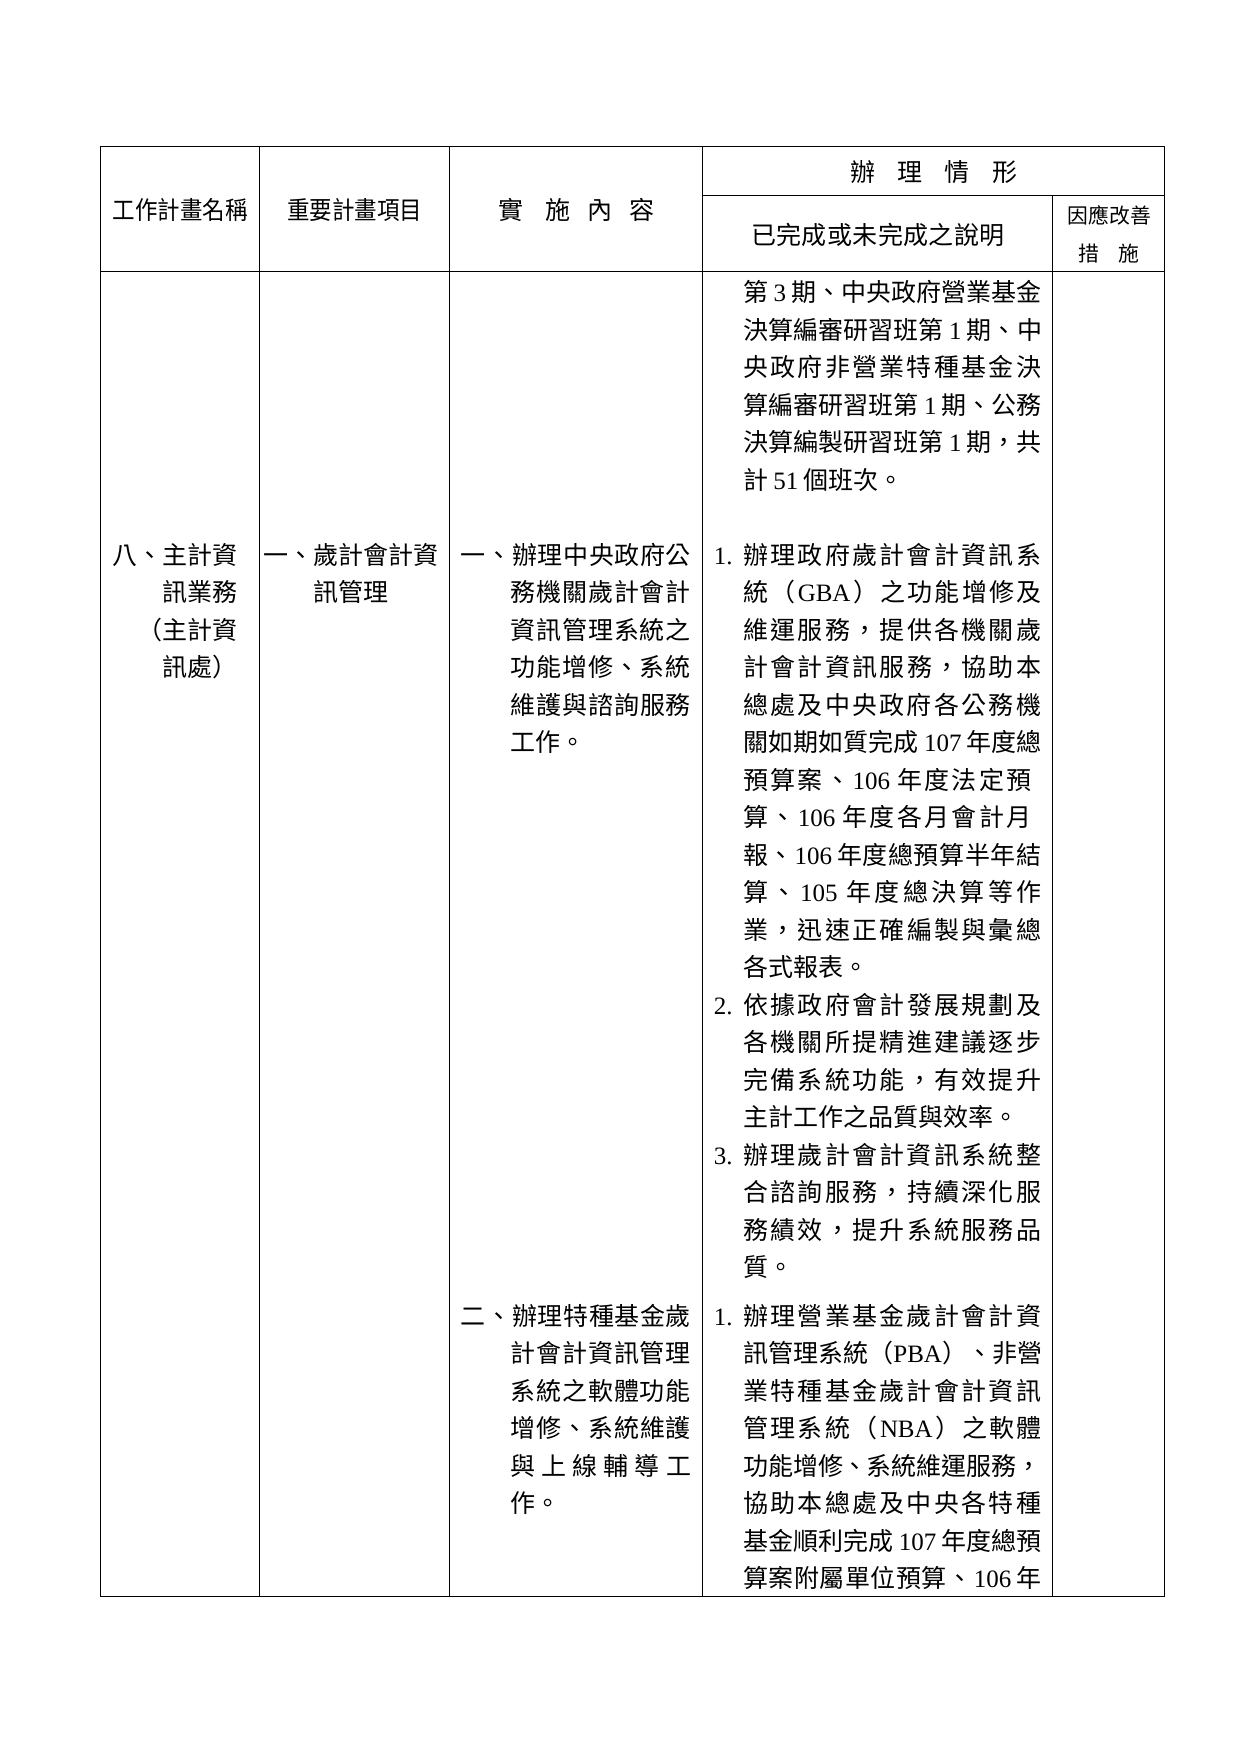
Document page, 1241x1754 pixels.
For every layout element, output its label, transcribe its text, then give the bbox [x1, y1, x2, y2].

table_cell 為加強管控施政風險，完成政府風險管理、內部控制及績效管理整合架構，逐步引導機關將風險管理與內部控制融入日常作業，以提升政府治理效能。 配合法規異動與實務運作流程等，據以檢修「主計業務內部控制共通性作業範例」，以及「物品管理作業」、「人事費-薪給作業」及「加班申請與費用核發作業」共通性作業跨職能整合範例，並分行各主管機關轉知所屬參採。 為利各機關落實執行內部控制各項工作，舉辦6場次政府內部控制監督作業及聲明書簽署作業研習班及1場次地方政府內部控制種子教師研習班，並支援地方政府15場次內部控制相關教育訓練。 為減輕各機關實施內部控制教育訓練負擔，擴大宣導能量，錄製「政府內部控制監督作業」、「政府內部控制聲明書簽署作業」及「內部控制監督作業觀念及案例」3項數位教材，供各機關同仁點閱研習。另為協助各機關辦理內部稽核相關工作，製作「內部稽核參考範例-建築使用執照核發審查作業」，供機關參採運用。 為強化機關自主管理，行政院推動650個機關完成簽署105年度內部控制聲明書，促使機關澈底檢討改善內部控制缺失，落實執行各項內部控制工作，以提升機關內部控制之有效性，並督促 各主管機關對所屬機關內部控制建立及執行情形採取例外管理。 依照預算法第28條規定，於籌編107年度概算前，研提以前年度財政、經濟狀況之會計、統計分析資料，與增進公務及財務效能之建議，供行政院作為決定下年度施政方針之參考。 依預算法規定，遵照施政方針訂定107年度中央政府總預算編製辦法，俾各機關依照辦理。 審核及彙編107年度中央政府總預算案，經提報行政院院會通過後，依照預算法規定，於106年8月31日送請立法院審議。嗣因9月8日行政院內閣改組，經重新檢討調整後，復於9月19日再送請立法院審議。 依照預算法等有關規定，按各機關施政計畫進度，核定其106年度分配預算、105年度暨以前年度歲出保留款及其分配。 嚴密審核第一、二預備金動支案件及專案動支經費，期使預算執行更臻健全。 規定各主管機關歲出概算，除另覓有特定收入來源或屬新增促進民間參與公共建設案件之相關規劃作業經費外，均應在核定歲出概算額度範圍內檢討容納，不得超編，以落實歲出額度制之相關作業機制，及加強對民間參與公共建設之鼓勵與促進規劃之要求。 賡續檢討預算科目、共同性費用基準及機關單位分級等項目，以精進預算編製作業。 參酌總資源供需估測趨勢，確立107年度中央政府總預算案歲出規模，並按上開107年度預算案數據為基礎及未來經濟發展情勢檢討，推估未來4年中程歲出概算額度，以期達成縮減歲入歲出差短及有效控制舉債額度之目標。 完成107年度一般性補助款分配事宜，並依地方制度法第87條之3規定，賡續編列保障財源補助15億元，以保障各地方政府獲配財源不低於改制基準年103年度之相同基礎水準。又為紓解地方政府財政壓力，增裕地方歲入財源，以改善地方財務結構，107年度賡續增編平衡預算補助經費235億元。另配合107年度起軍公教人員待遇調整，就有基本收支差短之縣（市）予以外加補助38億元。故107年度中央對地方政府整體協助財源合共5,029億元，較上年度相同基礎增加121億元，約增2.5%。 依據「中央及地方政府預算籌編原則」規定，訂定107年度直轄市及縣（市）地方總預算編製要點、單位預算執行要點、共同性費用編列基準等相關規定，並完成總預算編製、單位預算執行作業手冊。 依據本總處對地方預算編列及執行預警項目表規定，完成並持續精進對地方106年度總預算、105年度追加（減）預算後之檢核、查證、督導、考核，與對地方107年度總預算案籌編階段及審議期間事前預警作業。 為瞭解地方財政實況，作為政策制定參考，於106年度直轄市、縣（市）總預算完成法定程序後，將相關預算資料予以彙整，完成「各直轄市及縣（市）總預算彙編」。 依據「中央對各級地方政府重大天然災害救災經費處理辦法」規定，完成106年對地方政府有關6月豪雨、尼莎及海棠風災、10月豪雨等救災經費協助工作。 研提增進特種基金效能之建議，作為行政院訂定107年度施政方針之參考。 依據行政院施政方針，配合國家建設計畫，訂定107年度國營事業計畫總綱，經陳報行政院核定後，分行各事業主管機關，據以擬定其主管範圍內之事業計畫。 訂定107年度中央政府總預算附屬單位預算編製辦法及共同項目編列作業規範（營業及非營業部分），俾各特種基金依照辦理。依「中央及地方政府預算籌編原則」規定，訂頒「107年度直轄市及縣（市）地方總預算附屬單位預算編製要點」，俾各直轄市、縣（市）政府編製附屬單位預算之遵循。 核列107年度特種基金之盈餘及繳庫數，以及重要投資目標。 審核及彙編107年度中央政府總預算案附屬單位預算及綜計表（營業及非營業部分），經提報行政院院會通過後，依照預算法規定，於106年8月31日隨同中央政府總預算案，送立法院審議，嗣因內閣改組於106年9月8日撤回，重新檢討調整後，於106年9月19日再送請立法院審議。 整併「中央政府附屬單位預算執行要點」及「直轄市及縣（市）附屬單位預算執行要點」等相關規定，有利全國附屬單位預算一致性遵循。 運用網際網路傳輸系統傳送107年度預算，簡化預算編審作業流程及縮短預算編製時程。 複核各基金106年度第1期及第2期實施計畫及收支估計表。 專案派員實地訪查特種基金，研提具體建議，送主管機關督促所屬基金改善營運，以加強預算之執行。同時對基金業務深入瞭解，對嗣後審核預算或承辦相關業務有所助益。 持續檢討非營業特種基金之設立及存續。 為提升財務報表報導品質，賡續依新修訂國際財務報導準則，及推動作業基金導入企業會計準則，精進國營事業及作業基金預算編製相關規範，編製107年度中央政府總預算案附屬單位預算及綜計表。 修正並持續推動「自償性公共建設預算制度實施方案」。 審查107年度附屬單位預算案，對於長期虧絀之特種基金提出建議改進事項，請主管機關妥為研處，以避免不經濟支出，減少其虧損。 按月彙整中央政府總預算收支執行狀況，並適時函請各主管機關督導加速執行有關計畫預算，以提升預算執行績效。 審核中央政府各機關105年度決算（包含主管決算、單位決算），並與國庫收支報告勾稽相符後，彙編完成105年度中央政府總決算，經行政院會議通過後，於106年4月28日提出於監察院。 訂定106年度中央政府總預算半年結算報告編製要點與作業手冊暨106年度各直轄市及縣（市）政府編製各類半年結算報告應行注意事項與作業手冊，俾供各機關、直轄市及縣（市）政府依照辦理；如期完成106年度中央政府總預算半年結算報告之編造，於106年8月29日送審計部。 檢討105年度決算辦理情形，據以訂定106年度中央政府總決算編製要點與作業手冊暨106年度各直轄市及縣（市）政府編製地方總決算應行注意事項與作業手冊，俾供各機關、直轄市及縣（市）政府依照辦理。 會同主管機關擇取財政部及所屬機關、經濟部所屬機關、教育部所屬機關依規定辦理105年度決算實地查核，有關查核結果所提建議改善事項並分行受查單位之主管機關轉知檢討改進。 於本總處全球資訊網建置「政府會計新制度」專區，供外界瞭解政府推動政府會計改革接軌國際之實際作為。 於本總處全球資訊網「政府會計新制度」專區，提供「推動公務會計新制度常見問答彙編」，冀透過經驗分享，減省主計同仁學習新制度時間。 首度完成105年度中央政府整體資產負債表之編製，就公務機關與基金間內部往來事項加以沖銷，適正表達中央政府整體財務狀況。 視機關實務作業與相關法規修正情形，修頒中央政府普通公務單位會計制度之一致規定，以增進制度之周妥性。 10.製作「市縣政府推動公務會計新制度便利包」及「鄉（鎮、市）及直轄市山地原住民區推動新公務會計制度便利包」2種，協助地方政府推進新制度各項作業。 11.協助各市縣政府檢修新會計制度，於106年12月底完成核頒22個市縣總會計制度及普通公務單位會計制度之一致規定。 12.辦理「內部審核研習班第79至82期」專業訓練，以提升會計同仁內部審核之素養。 按月彙整中央政府各營業及非營業特種基金預算執行狀況，並適時函請各主管機關督導加速執行有關計畫預算，以提升預算執行績效。 彙編105年度中央政府總決算附屬單位決算及綜計表（營業及非營業部分），隨同中央政府總決算，經行政院會議通過後，於106年4月28日提出於監察院。 訂定106年度中央政府總預算附屬單位預算半年結算報告編製要點與作業手冊，俾供各特種基金依照辦理；如期完成106年度中央政府總預算附屬單位預算半年結算報告及綜計表（營業及非營業部分）之編造，於106年8月29日送審計部。 檢討105年度決算辦理情形，據以訂定106年度中央政府總決算附屬單位決算編製要點與作業手冊暨106年度各直轄市及縣（市）政府編製地方總決算附屬單位決算應行注意事項與作業手冊，俾供各特種基金依照辦理。 會同主管機關擇取交通部臺灣鐵路管理局、法務部矯正機關作業基金、考選業務基金及國立臺灣科技大學校務基金依規定辦理105年度決算實地查核，有關查核結果所提建議改善事項並分行受查單位之主管機關轉知檢討改進。 完成核定「臺灣港務港勤股份有限公司會計制度」與「研發及產業訓儲替代役基金會計制度」2本。 核頒營業基金採企業會計準則適用科（項）目；辦理中央政府與地方政府非營業特種基金科（項）目整併作業並統一核頒，作為中央政府與地方政府特種基金會計處理一致遵循之準據。 擬具統計法修正草案，行政院已函報立法院審議中。 督導各部會依「各機關統計資料發布要點」規定，預告統計資料發布時間表並按時發布各項統計資料。 完成總體統計資料庫之環保、工商業及交通統計領域項目內容精進作業。 完成「物價網路查報與管理系統委外建置案」第2期交付項目審查作業。 編布我國104年及105年社會保障支出統計。 更新36項福祉衡量指標。 出版「性別圖像」中、英文版手冊，供各界參用。 按月編布100年基期各項物價指數，並上載物價統計月報電子書供各界參用。 完成105年基期各項物價指數改編作業，並於106年12月完成分類架構修訂、查價項目檢討、權數結構更新及各項查編技術精進作業之審查。 督導及考核縣市政府主計處消費者及營造工程物價查價作業。 按月調查倉儲、銀行手續費、證券、產險及壽險等服務價格資料，並蒐集批發、零售、運輸、住宿、餐飲、電信、銀行利差、健康及傷害險、不動產經紀、教育、醫療保健、運動、娛樂及休閒與其他服務等服務業價格資料，按季試編指數。 辦理完成105年第4季至106年第3季國民所得初步統計，以及國民所得104年及105年修正作業。 編製國民所得統計年報，供各界參用。 完成總資源供需估測及各季經濟預測，除併入中央政府總預算案送立法院參考外，並公布供外界參用。 完成104及105年產業關聯年表編製作業，並上載本總處網站，提供外界參用。 完成105年家庭收支調查報告，相關統計結果業經本總處國民所得統計評審會審議通過，正式對外發布。 完成政府實物給付對所得分配之改善效果估算作業。 完成105年綠色國民所得帳編製報告，並將編製結果摘要併入107年度中央政府總預算案送立法院，並提供政府施政及各界參考。 完成「研商精進地方公務統計業務及實務分享會議」及相關公務統計業務訪視及評核作業，精進業務推動輔導措施及提升業務評核效能。 完成統計年鑑之編印，提供各界應用。 完成104年農林漁牧業普查資料處理、母體資料檔更新及編製初步報告、總報告提供各界應用，並辦理縣市應用普查資訊研習會，以達普查資訊支援地方農政釐訂及推廣之目標。 完成105年工業及服務業普查各項前置工作、宣導、實地訪查、組織與人員考核、資料處理及初步統計結果編製等相關作業。 完成人口及住宅普查試驗調查之先期調查，持續運用公務檔案精進常住人口推計方法與技術。 持續蒐集世界主要國家普查及抽樣調查統計資訊，完成工商母體資料庫建置及更新作業，並建置普查地理資訊平台，以廣泛提供各界應用，提升統計調查之應用層面。 編製完成「104年國富統計報告」，供為施政與研究之參據。 已按月辦理人力資源調查，按年辦理人力運用調查，並編印報告或電子書提供各界應用，以增廣統計用途。 已按月辦理受僱員工薪資調查並編製生產力統計、按年辦理受僱員工動向調查及事業人力僱用狀況調查，並編印相關報告及製作電子書，提供各界應用。 辦理各機關統計調查之審議與管理，以提升調查品質，並降低受訪者填報負荷。 辦理中央各機關國家重要統計調查，維持定期指標之編布，發揮政府統計功能。 為提升主計人力素質，本總處配合主計人員職務層級及專業需求研訂全國主計人員年度訓練進修實施計畫，並據以推動實施，另提供多元學習及進修管道，以培養與時俱進、前瞻創新的優質主計人力，達提升整體主計體系服務效能之目標。 本總處訂定106年度主計人員訓練進修實施計畫，並運用「主計人員訓練管理資訊系統」管考訓練進修計畫執行情形，落實計畫之執行。 依本總處同仁參加全民英語能力分級檢定測驗獎勵措施，鼓勵同仁強化語文能力，營造英語學習環境，經統計本總處截至106年通過英文檢定考試者計193人。 本總處辦理主計人員訓練班13個班次及專業研習班51個班次，合計64個班次，訓練2,745人次，各項班次如下列： 基礎訓練班：最近2年內，經由考試分發或首次由非主計機構轉任之新進主計人員為調訓對象，計辦理9期，訓練2週。 養成訓練班：以實授薦任第7 或第8職等主管及實授薦任第7職等非主管人員為對象，辦理2期，訓練4週。 幹部培育班：以實授薦任第9職等非主管人員及縣市政府薦任第8職等主管人員為調訓對象，辦理1期，為期4週。 領導研究班：以各一級主計機構主辦人員及部分主計處副處長為調訓對象，辦理1期，為期2日。 專業研習班：對在職主計人員施以1週以內之會（統）計等相關領域之專業訓練，計辦理稽核理論及實務研習班第18-20期、主計制度與實務研習班第1期、內部控制及研考業務研習班第5期、公務預算執行研習班第10期、公務預算研習班第22-23期、中央各部會與地方政府補助及考核制度研習班第18期、地方歲計人員研習班第24期、計畫評估及預算編審研習班第14期、中央政府特種基金預算編審與執行研習班第14期、地方政府特種基金預算編審與執行研習班第10期、財務規劃研習班第14-15期、附屬單位預算研習班第6期、內部審核研習班第79-82期、政府會計公報及普通公務單位會計制度研習班第5-6期、統計應用分析研習班第12期、基層統計調查網人員研習班第27期、非營業特種基金歲計會計資訊管理系統研習班第7期、「新版政府歲計會計資訊管理系統」種子教師與系統諮詢顧問人員培訓班第41-50期、主計資訊業務研習班第11-12期、資訊分析工具統計實務應用研習班第5期、106年度「主計資訊應用研討會」、107年度資訊預算編審業務研討會、主計人事實務研習班第34-36期、R軟體實作應用研習班第2期、105年工業及服務業普查行政作業管理系統研習會、105年工業及服務業普查講師及督導員研習會第1-2梯次、會計實務研習班第3期、中央政府營業基金決算編審研習班第1期、中央政府非營業特種基金決算編審研習班第1期、公務決算編製研習班第1期，共計51個班次。 辦理政府歲計會計資訊系統（GBA）之功能增修及維運服務，提供各機關歲計會計資訊服務，協助本總處及中央政府各公務機關如期如質完成107年度總預算案、106年度法定預算、106年度各月會計月報、106年度總預算半年結算、105年度總決算等作業，迅速正確編製與彙總各式報表。 依據政府會計發展規劃及各機關所提精進建議逐步完備系統功能，有效提升主計工作之品質與效率。 辦理歲計會計資訊系統整合諮詢服務，持續深化服務績效，提升系統服務品質。 辦理營業基金歲計會計資訊管理系統（PBA）、非營業特種基金歲計會計資訊管理系統（NBA）之軟體功能增修、系統維運服務，協助本總處及中央各特種基金順利完成107年度總預算案附屬單位預算、106年度會計月報、半年結算報告及105年度總決算附屬單位決算等作業，迅速正確編製各式附屬單位及綜計報表。 配合107年度中央政府總預算附屬單位預算作業基金導入企業會計準則（EAS），完成NBA預算編製系統功能增修及會計系統開發，協助本總處及中央各作業基金順利完成預算編製工作。 為整合主計資訊資源，撙節政府整體資訊經費，推動特種基金歲計會計系統共用服務，NBA預算編製及綜計系統增加高雄市及基隆市等2個地方政府、NBA會計系統增加中央債務基金與學產基金及大專校院轉型及退場基金等3個基金正式上線使用。 辦理地方政府歲計會計資訊管理系統維運服務，協助市縣順利完成107年度總預算案、106年度會計月報、半年結算報告及105年度總決算單位決算等作業，並協助地方政府新版普通公務會計制度推動，辦理22市縣進行新版會計制度資訊系統試辦作業。 推動市縣憑單線上簽核系統，完成嘉義縣、屏東縣、澎湖縣及嘉義市正式上線，目前已推廣10縣市上線使用。 配合104年農林漁牧業及105年工業及服務業普查期程，籌辦完成資訊業務計有： 應用全國門牌地址與個人設籍地址產生本總處標準地址，作為地址正規化依據。提供普抽查地址正規化作業環境，完成約75萬筆工商母體地址滾動修正。 運用「普查高速列印檔產製環境」，產製109年人口及住宅普查人口概況先期調查之調查名冊、普查區劃分街道範圍一覽表。 運用「普查行政作業管理系統」完成105年工業及服務業普查劃分配置作業、經費收支作業、人員考核作業等，有效控制普查進度。 精進「共通性普查資料檢誤系統」，建立普查資料檢誤標準化程序及工商普查推計與攤計功能，實作各業別檢誤推計與攤計作業。 增修「普抽查統計結果表編製作業系統」，完成農林漁牧業普查各業別初步報告及總報告編製作業，優化轉檔、個資隱碼、平衡元素等功能程序。 辦理「105年受僱員工動向調查」、「106年受僱員工薪資調查」及「106年事業人力僱用狀況調查（空缺概況）」，並應用本系統新建置國勢普查處「105年工業及服務業普查網路填報系統」及衛生福利部「醫院及護理機構服務量統計調查」網路填報系統增修及維運工作。 配合政府資料開放推動目標，提供包含預算、決算及統計範圍之開放資料集，106年度預計將開放261項資料集，累計已開放資料集將達1,200項以上，自上線後逾85萬人次瀏覽。 辦理本總處行政知識網（AKM）功能增修及維運服務，並完成主計知識管理平台建置作業。 配合各使用單位實務作業及公文檔管相關法令修訂，持續增修公文檔管系統功能，完成建置便箋電子簽核及發文功能，以深化節能、減紙目標，提升行政效能。 推動本總處內部行政事務管理電子化作業，擇短程車資、國內出差旅費2項，辦理電子報支試辦作業，本總處已取得審計部同意，正式辦理內部行政事務電子報支作業。 為提升主計人力管理效益，整合主計人事相關服務，持續辦理「主計人員人事相關應用系統」（PMSWEB）增修及維運服務，以協助本總處與4,000餘個主計機構順利使用系統辦理人事業務。 辦理主計訓練資訊系統增修，以維使用機關操作便利性，有效提升行政效能。 依據政府內部控制聲明書簽署作業要點，完成內部控制聲明書申報系統改版作業，有效控管行政院及所屬各機關如期如質簽署內部控制聲明書，提升作業效率。 為符合國家通訊傳播委員會網站無障礙規範，本總處全球資訊網（WWW）於106年度通過「網站無障礙規範2.0版」A等級檢測，並取得無障礙標章。為提升網站品質，重新調整設計本總處網站視覺化專區，提供各部會統計視覺化網站連結資訊，並於新聞稿增加APP QR Code 快速連結，並優化檢索分類功能，俾利使用者迅速查詢所需資料。 因本總處屬資通安全責任A級機關，依「政府機關（構）資通安全責任等級分級作業規定」，如期如質完成各項應辦事項，有效完備本總處資訊安全機制及整體防護效能。另於106年底通過複驗，維持全總處國際標準組織ISO27001新版驗證有效性。導入個人資料去識別化作業程序，以家庭收支調查資料及國勢普查處之農林漁牧業普查資料集，進行個人資料去識別化驗證作業，取得國家標準CNS29100認證，以確保本總處個人資料保護及管理落實推動。 持續提供主計資訊系統整體維運平台軟硬體資源及維運服務，目前共有600多個中央機關及22個市縣政府使用。為增進集中化服務效能，提升服務品質，106年度因應業務發展，精進集中維運平台軟硬體資源，另因應傳輸速率需求，提升網路頻寬，並汰換對外服務之老舊網路及資安設備，以提升本總處網路對外服務效能。 為精進「統計隨身GO」APP系統服務品質，對於APP版本之更新，新增主動通知機制，並調整安裝之提示訊息，俾利使用者端即時迅速完成版本更新作業。另整合「統計隨身GO」與英文版APP功能，簡化使用者安裝作業。另為提升APP資訊安全，本總處已依據國家發展委員會規定，106年通過「行動應用APP基本資安檢測基準」資安檢測作業，並取得「行動應用資安聯盟」合格證書，有效確保資訊作業安全。 配合行政院電子化政府之政策，針對機關經費結報作業規劃建置相關共用性資訊系統，整合前端差勤與薪資等行政系統、電子發票平台及後端會計系統，以達成整合結報資訊，並減少各機關資源重複投入。106年已完成共用性經費結報系統核心功能建置及國內出差旅費、短程車資與水電費等3項結報項目設計。 為強化薪給作業內控機制及發揮共通系統效能，積極辦理薪資管理資訊系統推廣作業，至106年底計有行政院、考試院及審計部等53個機關正式上線使用。 [703, 272, 1052, 1596]
table_cell [1053, 272, 1164, 1596]
table_header 實 施 內 容 [450, 147, 702, 271]
table_cell 一般行政 （綜合規劃處） 中央總 預算核 編及執 行（公務 預算處） 三、特種基金預算核編及執行 （基金預算處） 會計及決算業務 （會計決算處） 綜合統計業務 （綜合統計處） 六、國勢普查業務（國勢普查處） 七、主計訓練業務 （人事處） 八、主計資訊業務 （主計資訊處） [101, 272, 259, 1596]
table_cell 政府內部控制規劃及督導 中央政府總預算之核編與執行 地方政府主計業務之督導與查核 特種基金預算核編及執行 一、中央總決算之處理與核編 二、特種基金會計事務處理及決算核編 一、綜合統計與統計管理 二、辦理家庭收 支及綠色國 民所得統計 國勢普查業務 主計人員訓練 一、歲計會計資訊管理 二、統計及行政資訊管理 三、資訊系統維運管理 四、經費結報及薪資管理系統建置與維運 [260, 272, 449, 1596]
table_header 辦 理 情 形 [703, 147, 1164, 195]
table_header 工作計畫名稱 [101, 147, 259, 271]
table_cell 已完成或未完成之說明 [703, 196, 1052, 271]
table_cell 因應改善措 施 [1053, 196, 1164, 271]
table_header 重要計畫項目 [260, 147, 449, 271]
table_cell 一、檢修內部控制相關規範。 二、辦理內部控制相關教育訓練。 三、協助行政院所屬主管機關辦理內部控制相關作業。 四、推動簽署內部控制聲明書相關作業。 研提以前年度財政、經濟狀況之會計、統計分析資料，與增進公務及財務效能之建議。 參酌總資源供需估測趨勢，推估未來4年中程預算收支規模，核定分行各主管機關中程歲出概算額度。 依照施政方針，擬訂107年度中央政府總預算編製辦法，並依照統籌財源合理分配之原則，訂定中央及地方政府預算籌編原則。 審核中央政府各機關單位概算，彙編107年度中央政府總預算案，送立法院審議。 檢討強化總預算業務作業流程及資料庫建置等。 檢討修訂中央政府各機關單位預算執行要點。 賡續檢討改進中央對地方之補助與考核機制。 研（修）訂107年度直轄市、縣（市）地方總預算編製及單位預算執行規範，並加強對地方預算編列與執行之督導，推動辦理相關預警機制等。 編印106年度直轄市及縣（市）總預算彙編及建立歷年地方預算資料庫（含鄉、鎭、市），俾利分析地方財政資料等。 辦理地方災害防救經費之協助相關業務。 一、研提增進特種基金經營效能之建議，作為行政院訂定施政方針之參考。 二、擬訂國營事業計畫總綱，陳院核定後分行各事業主管機關，據以擬定其事業計畫。 三、訂頒107年度中央政府總預算附屬單位預算編製辦法、直轄市及縣（市）地方總預算附屬單位預算編製要點。 四、合理核列中央政府特種基金盈餘目標及重要投資目標等，並配合政府財政需要，妥訂盈（賸）餘繳庫額度，以增加國庫收入。 五、編製107年度中央政府總預算案附屬單位預算及綜計表（營業及非營業部分），送請立法院審議。 六、修訂中央政府、直轄市及縣（市）附屬單位預算執行要點等相關規定，杜絕浪費，進而有效提升特種基金之經費使用效能。 七、運用特種基金歲計會計資訊管理系統共同軟體，提高基金預決算及綜計表編製作業效率。 八、賡續檢討並督促改進各特種基金預算之執行。 九、審慎規劃特種基金之設置。 十、持續檢討非營業特種基金之存續。 十一、持續推動國營事業導入國際財務報導準則，精進預算編製相關作業。 十二、持續推動自償性公共建設預算制度。 十三、加強活化特種基金之資金，並對長期虧絀之基金，持續督促積極檢討。 一、按月彙整分析中央政府各機關預算執行狀況，對於執行進度落後機關，適時督促檢討改善。 二、編造105年度中央政府總決算及106年度中央政府總預算半年結算報告。 三、辦理中央政府公務機關決算查核。 四、賡續推動政府會計研究發展。 五、辦理內部審核相關規制檢討，以強化財務控管及內部審核作業。 按月彙整中央政府各營業及非營業特種基金預算執行狀況，對於執行進度落後基金，適時督促檢討改善。 二、編造105年度中央政府總決算附屬單位決算及綜計表（營業及非營業部分）及106年度中央政府總預算附屬單位預算半年結算報告（營業及非營業部分）。 三、辦理中央政府營業與非營業特種基金決算查核。 四、審議、核頒各基金會計制度。 一、檢討公務統計行政管理及統計標準與法制作業。 二、精進總體統計資料庫維護作業，並辦理統計業務電子化等工作。 三、編布社會保障支出統計；維護福祉衡量指標。 四、按月編布100年基期消費者、躉售、進出口及營造工程等物價指數；進行105年基期各項物價指數改編作業；督導物價查價工作並改進查編技術；試編部分服務業價格指數。 五、辦理國民所得按季統計及年修正作業。 六、辦理106年與 107年總資源供需估測及各季經濟預測。 七、辦理產業關聯年表編製作業。 一、辦理家庭收支調查。 二、研編綠色國民所得帳及推展地方公務統計。 一、提升 104年農林漁牧業普查資料處理、母體資料檔更新效能，精進初步報告及總報告編製方式等相關作業。 二、辦理105 年工業及服務業普查臨時組織設立、人員訓練、實地訪查、組織及人員考核，以及初步統計結果編製等相關作業。 三、辦理人口及住宅普查試驗調查，賡續運用公務檔案精進常住人口推計方法等相關研究。 四、蒐集國內外統計調查與分析資訊，建置普查及抽樣調查資料庫，維護地理資訊圖資，加強統計資訊推廣與應用。 五、蒐集各部門資本存量資料，延伸編製國富統計時間數列資料。 六、按月提供人力資源結構、就業、失業狀況統計資訊；按年辦理人力運用相關專案調查，並持續精進統計調查技術，以提升調查資料品質及統計應用成效。 七、按月提供受僱員工薪資、工時及進退狀況統計結果；按年辦理受僱員工動向調查及事業人力僱用狀況調查，並持續精進網路填報系統及公務檔案運用等相關作業。 八、辦理統計調查之審議與管理，綜合評估現行列管統計調查辦理成效，健全調查管理制度。 九、辦理普查及中央各機關各項重要統計調查執行作業，定期蒐集經濟及社會基本資訊，以應國家建設及施政決策需要。 一、訂定本總處暨所屬各一級主計機構年度主計人員訓練進修實施計畫，並據以推動及管考。 二、辦理主計人員基礎訓練班、會計（統計）養成訓練班、幹部培育班、領導研究班及專業研習班。 一、辦理中央政府公務機關歲計會計資訊管理系統之功能增修、系統維護與諮詢服務工作。 二、辦理特種基金歲計會計資訊管理系統之軟體功能增修、系統維護與上線輔導工作。 三、辦理地方政府歲計會計資訊管理系統之功能提升、系統維護與上線輔導工作。 一、辦理國勢普查相關資訊系統建置、維運及資料等業務。 二、辦理統計調查相關資訊系統開發、增修及維運工作。 三、持續推動本總處政府開放資料相關作業。 四、辦理本總處行政業務相關資訊系統之功能增修及維運服務。 五、辦理主計人員人事及訓練資訊系統之功能增修及維運服務。 六、辦理政府內部控制相關資訊系統之功能增修及維運服務。 一、提升本總處全球資網（WWW）及全國主計網（eBAS）網站資訊內容與應用服務。 二、辦理本總處個人資料保護及資訊安全管理。 三、建置主計資訊系統整體維運作業平台。 四、建置主計資訊行動化應用服務。 一、辦理經費結報系統開發建置工作。 二、辦理薪資管理系統之功能增修及維運服務。 [450, 272, 702, 1596]
